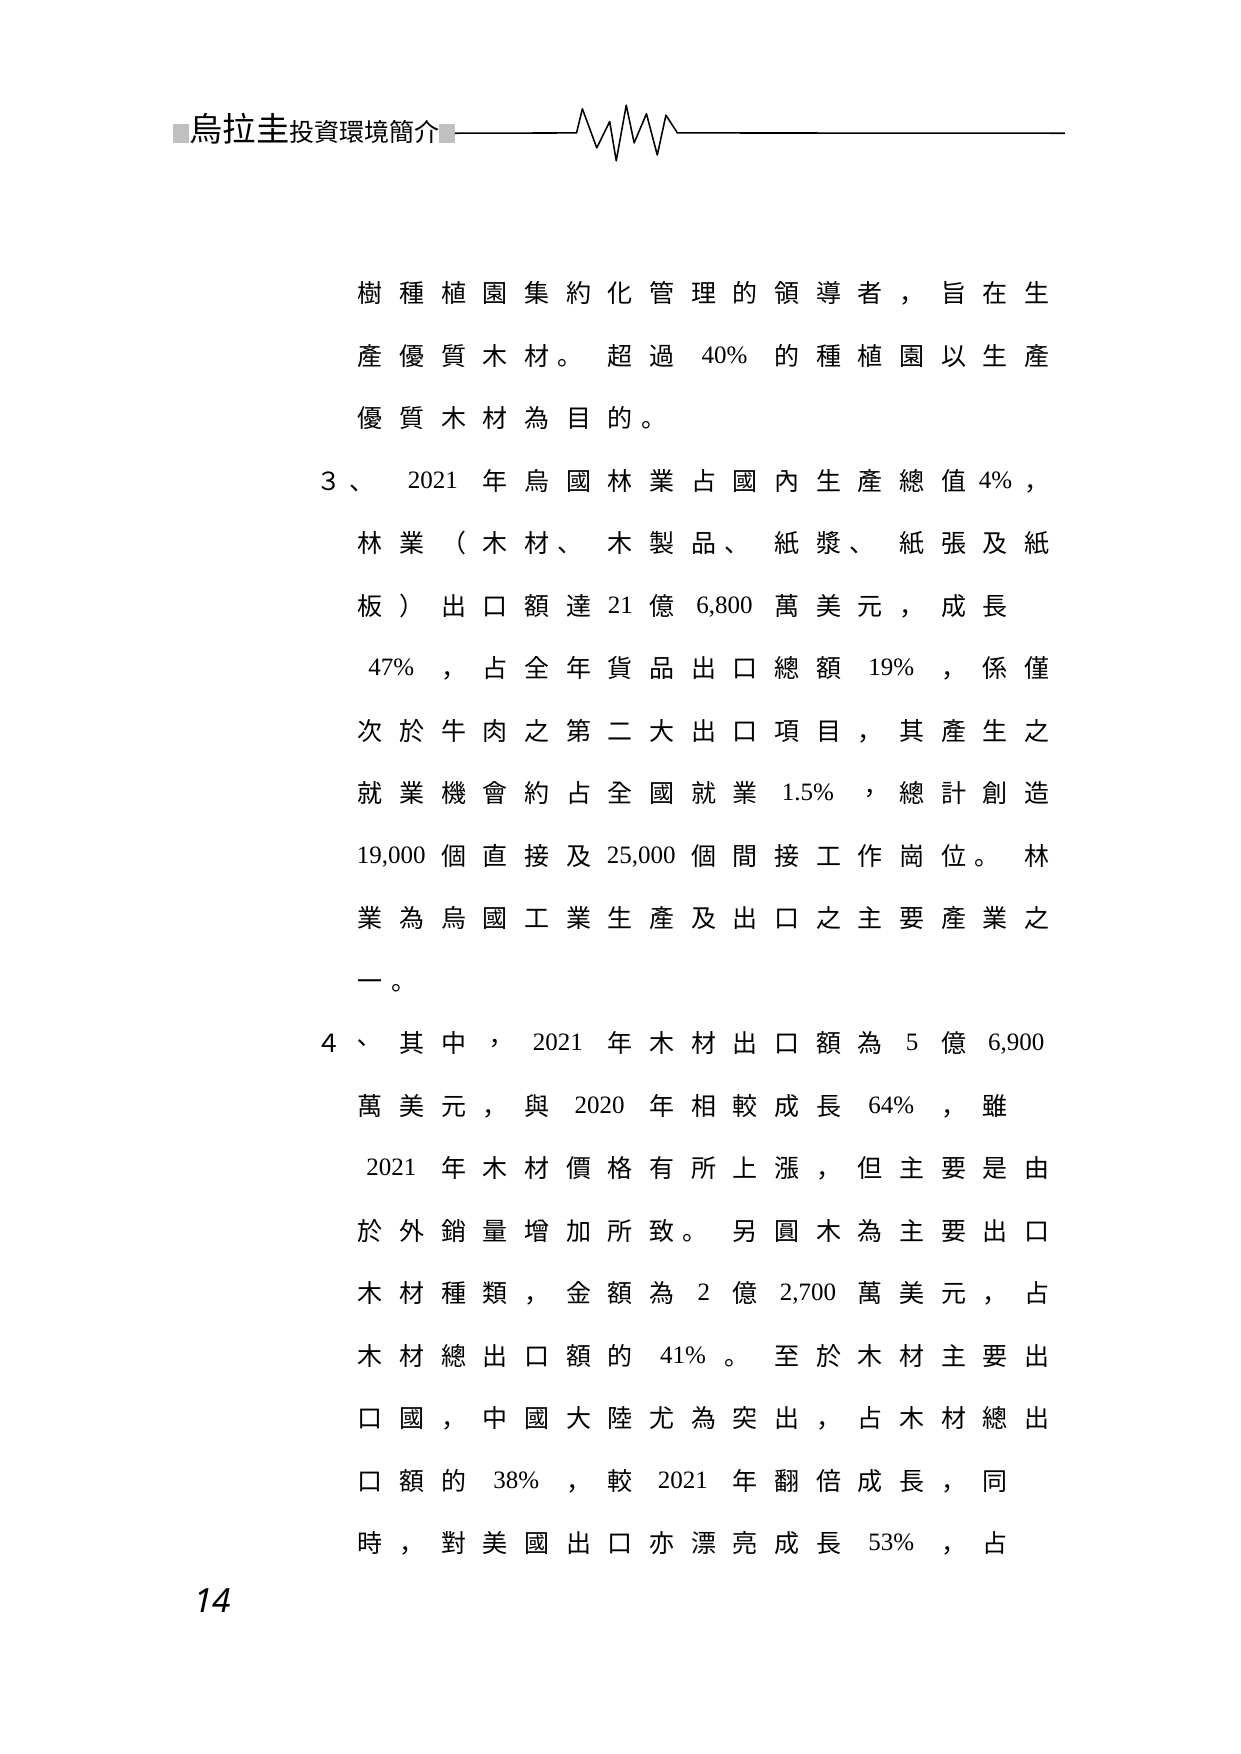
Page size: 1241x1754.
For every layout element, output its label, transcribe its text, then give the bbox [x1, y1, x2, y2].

text ３、2021年烏國林業占國內生產總值4%，林業（木材、木製品、紙漿、紙張及紙板）出口額達21億6,800萬美元，成長47%，占全年貨品出口總額19%，係僅次於牛肉之第二大出口項目，其產生之就業機會約占全國就業1.5%，總計創造19,000個直接及25,000個間接工作崗位。林業為烏國工業生產及出口之主要產業之一。 [281, 438, 1058, 1000]
text 樹種植園集約化管理的領導者，旨在生產優質木材。超過40%的種植園以生產優質木材為目的。 [281, 250, 1058, 438]
text ４、其中，2021年木材出口額為5億6,900萬美元，與2020年相較成長64%，雖2021年木材價格有所上漲，但主要是由於外銷量增加所致。另圓木為主要出口木材種類，金額為2億2,700萬美元，占木材總出口額的41%。至於木材主要出口國，中國大陸尤為突出，占木材總出口額的38%，較2021年翻倍成長，同時，對美國出口亦漂亮成長53%，占 [281, 1000, 1058, 1563]
